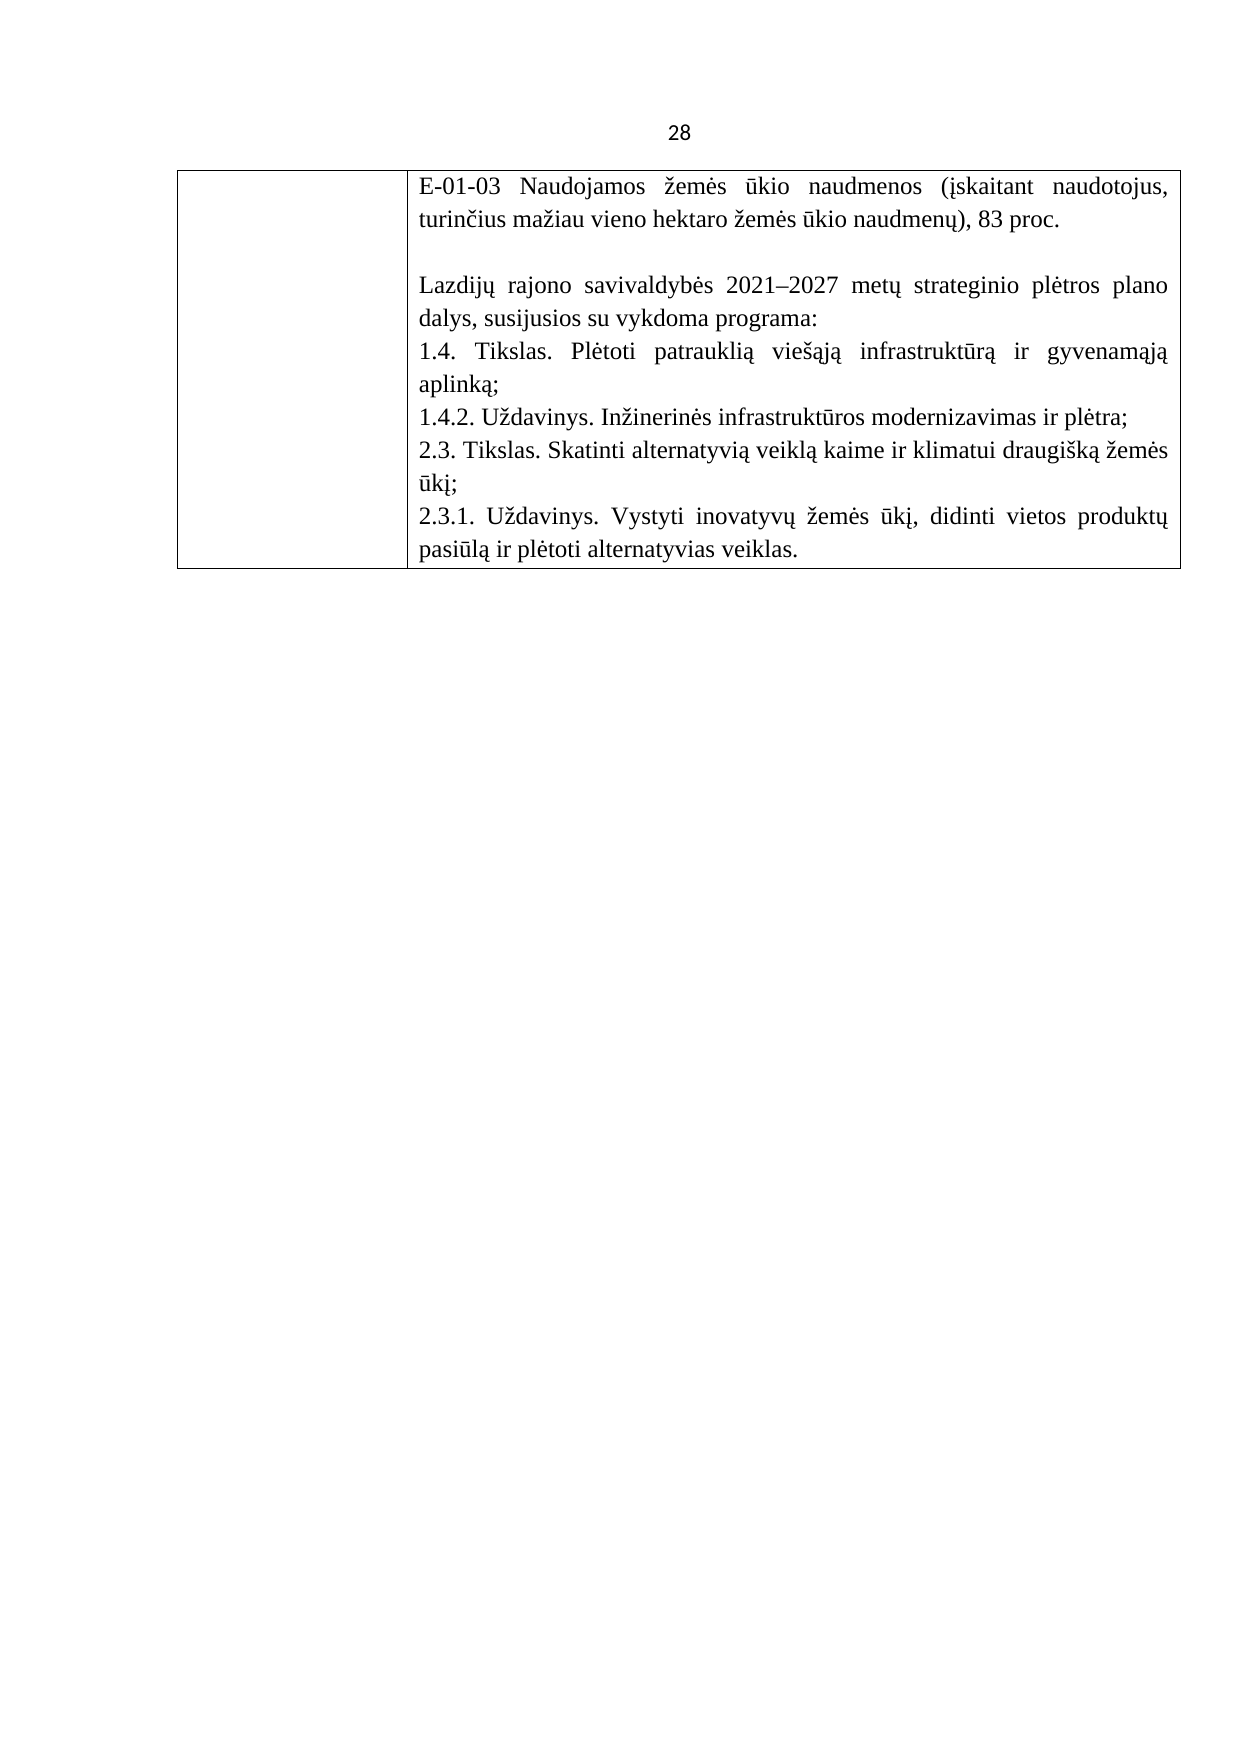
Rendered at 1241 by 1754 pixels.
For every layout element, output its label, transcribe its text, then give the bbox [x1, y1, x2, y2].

table_cell E-01-03 Naudojamos žemės ūkio naudmenos (įskaitant naudotojus, turinčius mažiau vieno hektaro žemės ūkio naudmenų), 83 proc. Lazdijų rajono savivaldybės 2021–2027 metų strateginio plėtros plano dalys, susijusios su vykdoma programa: 1.4. Tikslas. Plėtoti patrauklią viešąją infrastruktūrą ir gyvenamąją aplinką; 1.4.2. Uždavinys. Inžinerinės infrastruktūros modernizavimas ir plėtra; 2.3. Tikslas. Skatinti alternatyvią veiklą kaime ir klimatui draugišką žemės ūkį; 2.3.1. Uždavinys. Vystyti inovatyvų žemės ūkį, didinti vietos produktų pasiūlą ir plėtoti alternatyvias veiklas. [408, 171, 1180, 567]
table_cell [178, 171, 407, 567]
